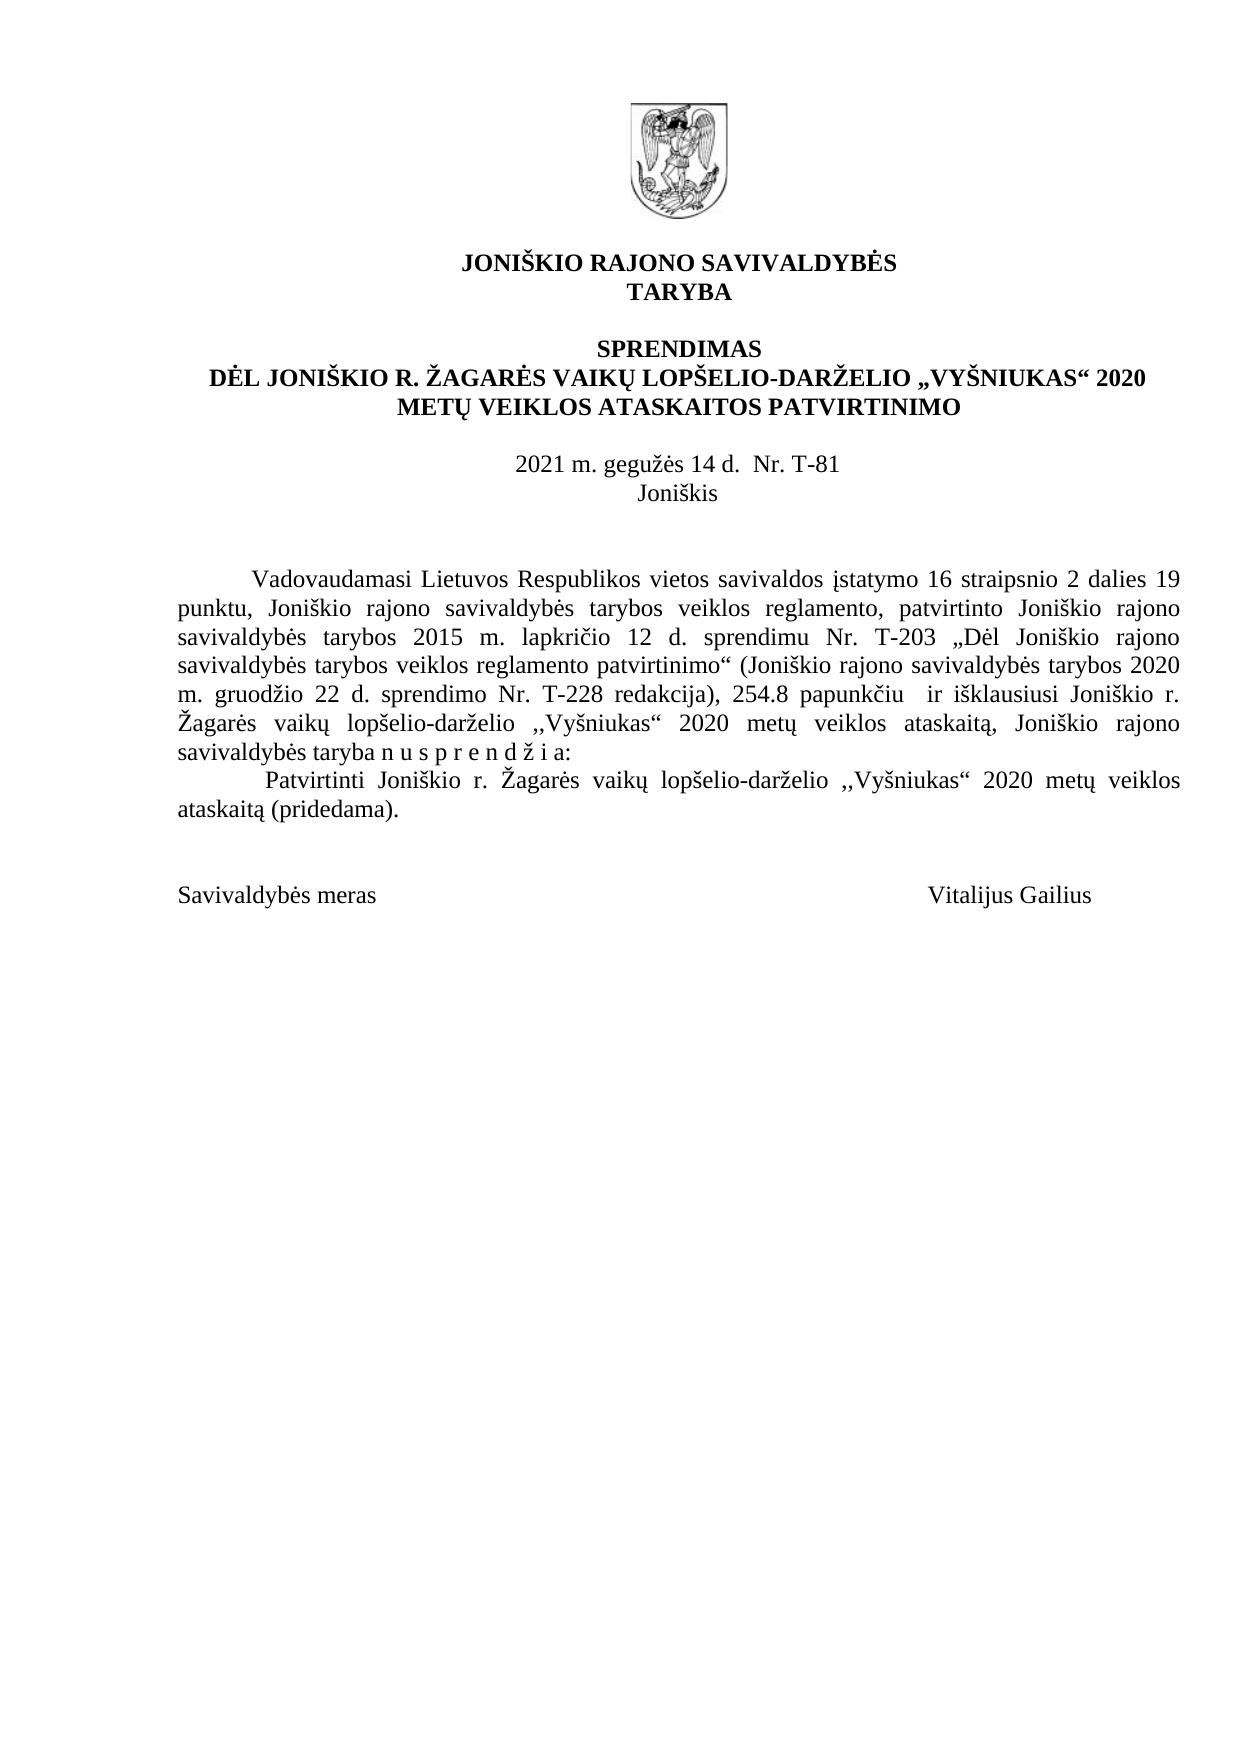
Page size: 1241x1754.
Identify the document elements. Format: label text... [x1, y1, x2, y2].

text 2021 m. gegužės 14 d. Nr. T-81 [174, 449, 1181, 478]
text Joniškis [174, 478, 1181, 507]
text SPRENDIMAS [177, 334, 1181, 363]
text DĖL JONIŠKIO R. ŽAGARĖS VAIKŲ LOPŠELIO-DARŽELIO „VYŠNIUKAS“ 2020 METŲ VEIKLOS ATASKAITOS PATVIRTINIMO [174, 363, 1181, 420]
text Patvirtinti Joniškio r. Žagarės vaikų lopšelio-darželio ,,Vyšniukas“ 2020 metų veiklos ataskaitą (pridedama). [177, 765, 1181, 823]
text Vadovaudamasi Lietuvos Respublikos vietos savivaldos įstatymo 16 straipsnio 2 dalies 19 punktu, Joniškio rajono savivaldybės tarybos veiklos reglamento, patvirtinto Joniškio rajono savivaldybės tarybos 2015 m. lapkričio 12 d. sprendimu Nr. T-203 „Dėl Joniškio rajono savivaldybės tarybos veiklos reglamento patvirtinimo“ (Joniškio rajono savivaldybės tarybos 2020 m. gruodžio 22 d. sprendimo Nr. T-228 redakcija), 254.8 papunkčiu ir išklausiusi Joniškio r. Žagarės vaikų lopšelio-darželio ,,Vyšniukas“ 2020 metų veiklos ataskaitą, Joniškio rajono savivaldybės taryba n u s p r e n d ž i a: [177, 564, 1181, 765]
text Savivaldybės meras Vitalijus Gailius [177, 880, 1181, 909]
text Joniškio rajono savivaldybės TARYBA [177, 248, 1181, 305]
